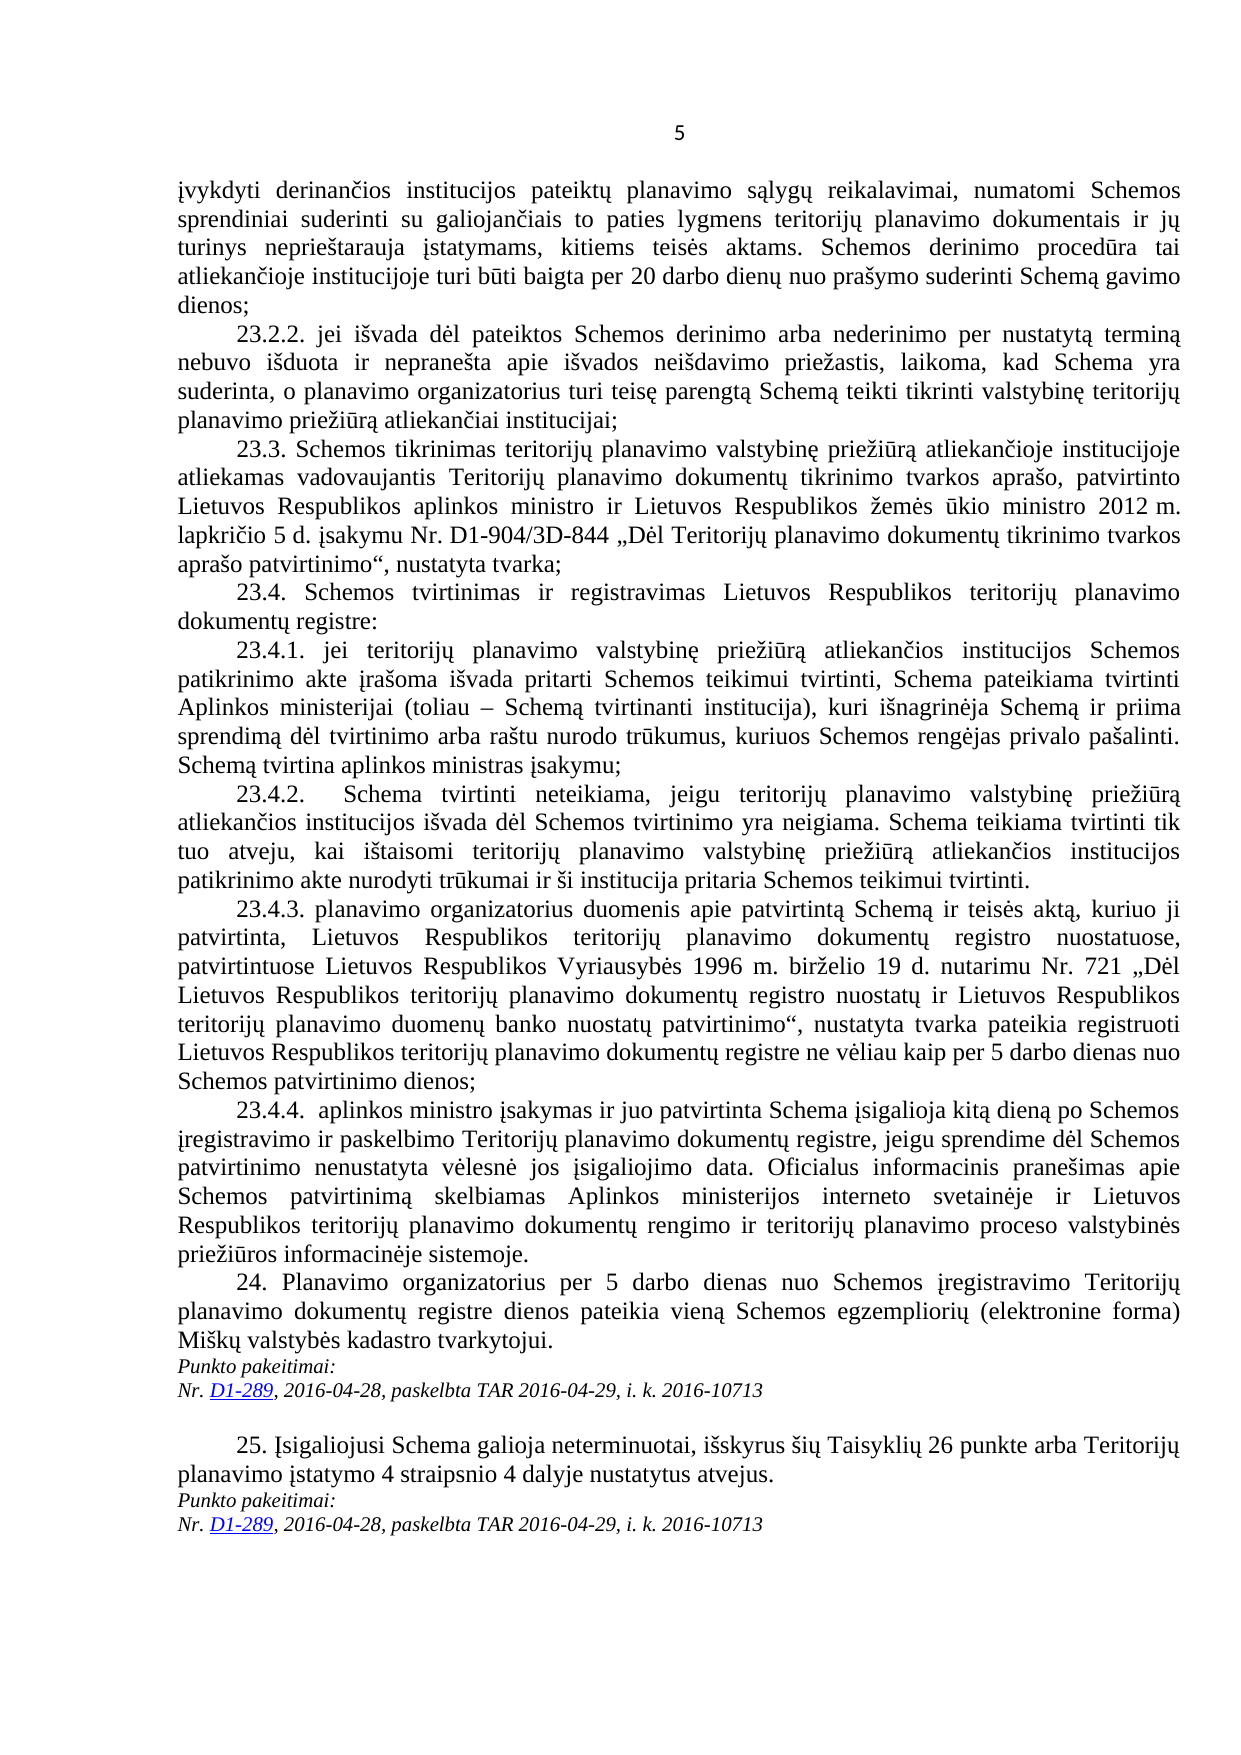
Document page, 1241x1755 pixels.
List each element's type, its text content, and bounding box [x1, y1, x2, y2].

text Punkto pakeitimai: [177, 1354, 1181, 1378]
text 23.4.1. jei teritorijų planavimo valstybinę priežiūrą atliekančios institucijos Schemos patikrinimo akte įrašoma išvada pritarti Schemos teikimui tvirtinti, Schema pateikiama tvirtinti Aplinkos ministerijai (toliau – Schemą tvirtinanti institucija), kuri išnagrinėja Schemą ir priima sprendimą dėl tvirtinimo arba raštu nurodo trūkumus, kuriuos Schemos rengėjas privalo pašalinti. Schemą tvirtina aplinkos ministras įsakymu; [177, 635, 1181, 779]
text 23.3. Schemos tikrinimas teritorijų planavimo valstybinę priežiūrą atliekančioje institucijoje atliekamas vadovaujantis Teritorijų planavimo dokumentų tikrinimo tvarkos aprašo, patvirtinto Lietuvos Respublikos aplinkos ministro ir Lietuvos Respublikos žemės ūkio ministro 2012 m. lapkričio 5 d. įsakymu Nr. D1-904/3D-844 „Dėl Teritorijų planavimo dokumentų tikrinimo tvarkos aprašo patvirtinimo“, nustatyta tvarka; [177, 434, 1181, 577]
text 23.2.2. jei išvada dėl pateiktos Schemos derinimo arba nederinimo per nustatytą terminą nebuvo išduota ir nepranešta apie išvados neišdavimo priežastis, laikoma, kad Schema yra suderinta, o planavimo organizatorius turi teisę parengtą Schemą teikti tikrinti valstybinę teritorijų planavimo priežiūrą atliekančiai institucijai; [177, 319, 1181, 434]
text Nr. D1-289, 2016-04-28, paskelbta TAR 2016-04-29, i. k. 2016-10713 [177, 1512, 1181, 1536]
text 25. Įsigaliojusi Schema galioja neterminuotai, išskyrus šių Taisyklių 26 punkte arba Teritorijų planavimo įstatymo 4 straipsnio 4 dalyje nustatytus atvejus. [177, 1431, 1181, 1488]
text 23.4.3. planavimo organizatorius duomenis apie patvirtintą Schemą ir teisės aktą, kuriuo ji patvirtinta, Lietuvos Respublikos teritorijų planavimo dokumentų registro nuostatuose, patvirtintuose Lietuvos Respublikos Vyriausybės 1996 m. birželio 19 d. nutarimu Nr. 721 „Dėl Lietuvos Respublikos teritorijų planavimo dokumentų registro nuostatų ir Lietuvos Respublikos teritorijų planavimo duomenų banko nuostatų patvirtinimo“, nustatyta tvarka pateikia registruoti Lietuvos Respublikos teritorijų planavimo dokumentų registre ne vėliau kaip per 5 darbo dienas nuo Schemos patvirtinimo dienos; [177, 894, 1181, 1095]
text 23.4.4. aplinkos ministro įsakymas ir juo patvirtinta Schema įsigalioja kitą dieną po Schemos įregistravimo ir paskelbimo Teritorijų planavimo dokumentų registre, jeigu sprendime dėl Schemos patvirtinimo nenustatyta vėlesnė jos įsigaliojimo data. Oficialus informacinis pranešimas apie Schemos patvirtinimą skelbiamas Aplinkos ministerijos interneto svetainėje ir Lietuvos Respublikos teritorijų planavimo dokumentų rengimo ir teritorijų planavimo proceso valstybinės priežiūros informacinėje sistemoje. [177, 1095, 1181, 1267]
text Nr. D1-289, 2016-04-28, paskelbta TAR 2016-04-29, i. k. 2016-10713 [177, 1378, 1181, 1402]
text 23.4.2. Schema tvirtinti neteikiama, jeigu teritorijų planavimo valstybinę priežiūrą atliekančios institucijos išvada dėl Schemos tvirtinimo yra neigiama. Schema teikiama tvirtinti tik tuo atveju, kai ištaisomi teritorijų planavimo valstybinę priežiūrą atliekančios institucijos patikrinimo akte nurodyti trūkumai ir ši institucija pritaria Schemos teikimui tvirtinti. [177, 779, 1181, 894]
text 24. Planavimo organizatorius per 5 darbo dienas nuo Schemos įregistravimo Teritorijų planavimo dokumentų registre dienos pateikia vieną Schemos egzempliorių (elektronine forma) Miškų valstybės kadastro tvarkytojui. [177, 1267, 1181, 1354]
text 23.4. Schemos tvirtinimas ir registravimas Lietuvos Respublikos teritorijų planavimo dokumentų registre: [177, 577, 1181, 635]
text Punkto pakeitimai: [177, 1488, 1181, 1512]
text įvykdyti derinančios institucijos pateiktų planavimo sąlygų reikalavimai, numatomi Schemos sprendiniai suderinti su galiojančiais to paties lygmens teritorijų planavimo dokumentais ir jų turinys neprieštarauja įstatymams, kitiems teisės aktams. Schemos derinimo procedūra tai atliekančioje institucijoje turi būti baigta per 20 darbo dienų nuo prašymo suderinti Schemą gavimo dienos; [177, 175, 1181, 319]
